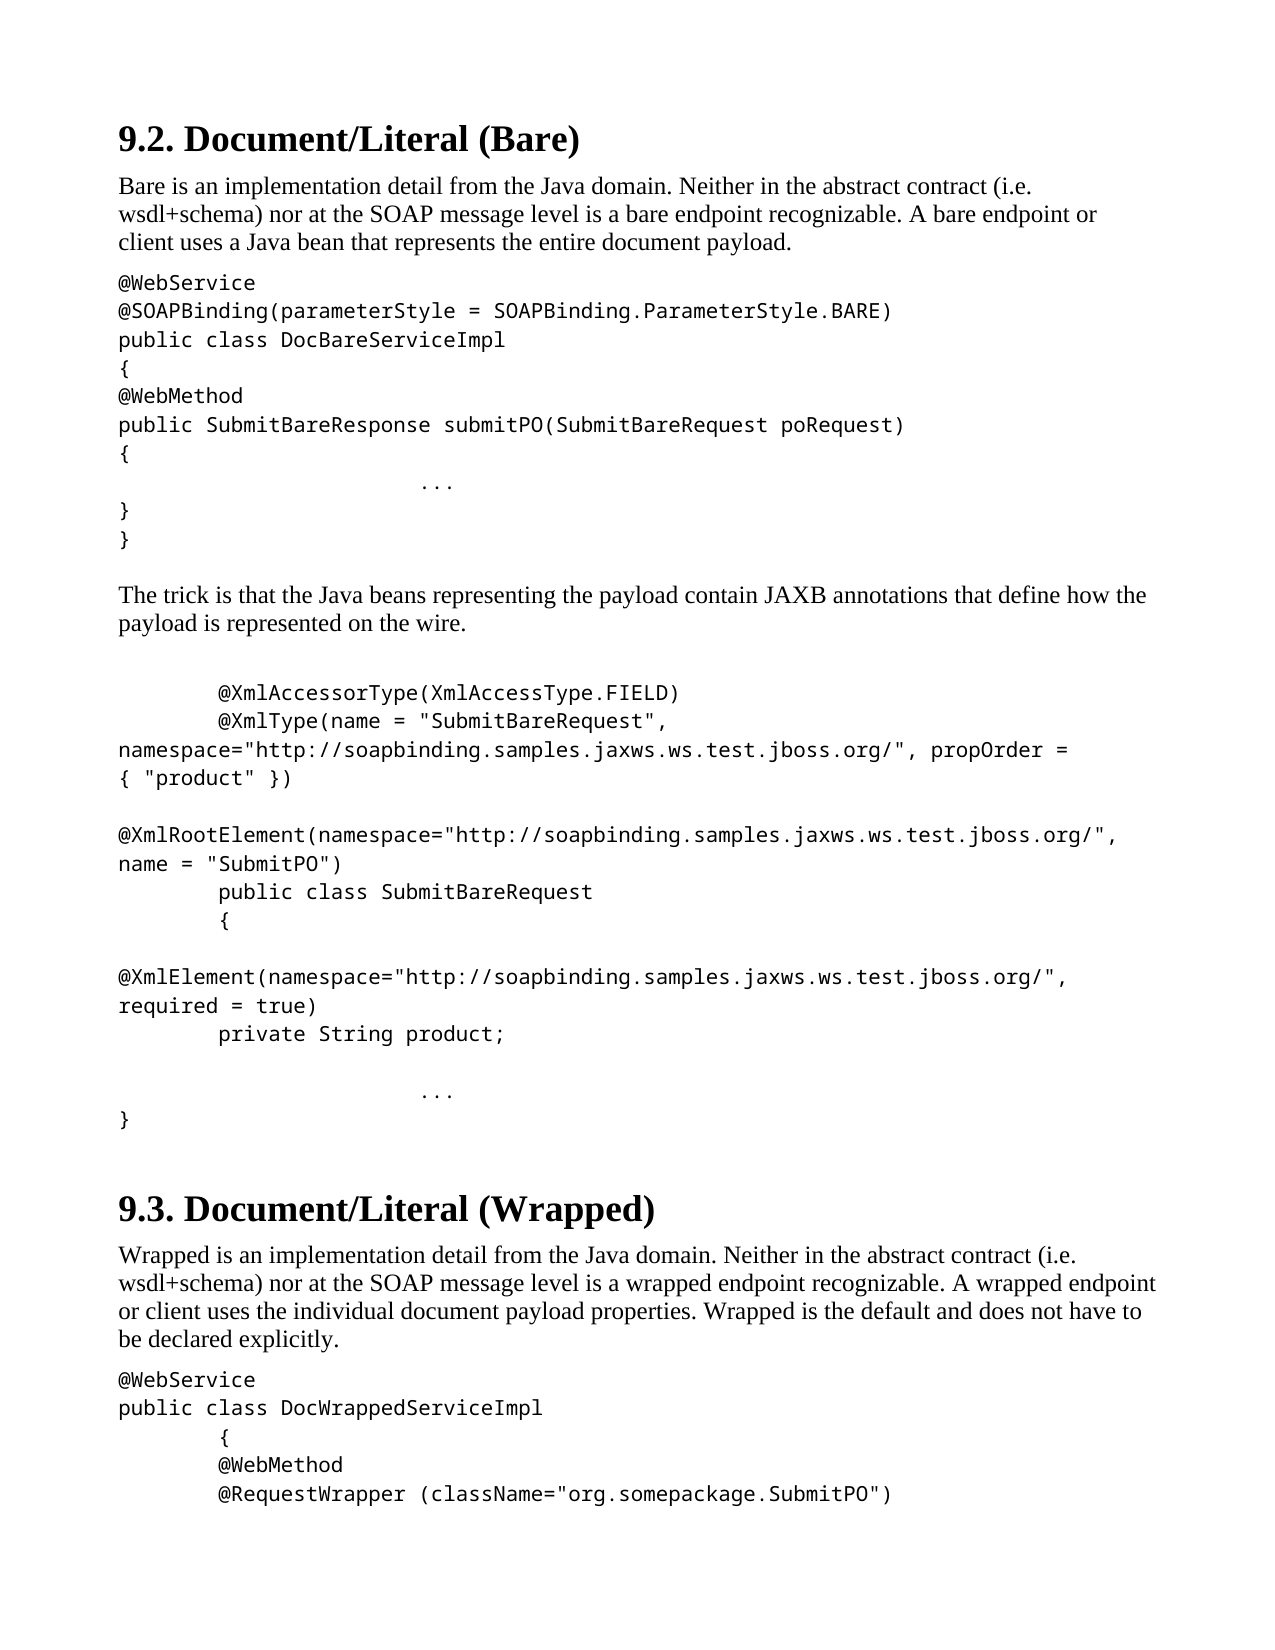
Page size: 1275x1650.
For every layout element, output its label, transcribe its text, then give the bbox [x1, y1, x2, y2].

text ... [118, 467, 1157, 495]
text @XmlRootElement(namespace="http://soapbinding.samples.jaxws.ws.test.jboss.org/", name = "SubmitPO") [118, 792, 1157, 877]
text @WebService [118, 268, 1157, 296]
text { [118, 1422, 1157, 1450]
text @XmlElement(namespace="http://soapbinding.samples.jaxws.ws.test.jboss.org/", required = true) [118, 934, 1157, 1019]
text public class DocWrappedServiceImpl [118, 1393, 1157, 1422]
subtitle 9.2. Document/Literal (Bare) [118, 118, 1157, 160]
text } [118, 1104, 1157, 1133]
text ... [118, 1076, 1157, 1104]
text @WebService [118, 1365, 1157, 1393]
text @RequestWrapper (className="org.somepackage.SubmitPO") [118, 1479, 1157, 1507]
subtitle 9.3. Document/Literal (Wrapped) [118, 1187, 1157, 1229]
text @XmlType(name = "SubmitBareRequest", namespace="http://soapbinding.samples.jaxws.ws.test.jboss.org/", propOrder = { "product" }) [118, 706, 1157, 792]
text Bare is an implementation detail from the Java domain. Neither in the abstract contract (i.e. wsdl+schema) nor at the SOAP message level is a bare endpoint recognizable. A bare endpoint or client uses a Java bean that represents the entire document payload. [118, 172, 1157, 255]
text @XmlAccessorType(XmlAccessType.FIELD) [118, 678, 1157, 706]
text { [118, 906, 1157, 934]
text } [118, 524, 1157, 552]
text { [118, 353, 1157, 382]
text @SOAPBinding(parameterStyle = SOAPBinding.ParameterStyle.BARE) [118, 296, 1157, 325]
text The trick is that the Java beans representing the payload contain JAXB annotations that define how the payload is represented on the wire. [118, 582, 1157, 637]
text public class SubmitBareRequest [118, 877, 1157, 906]
text } [118, 495, 1157, 524]
text Wrapped is an implementation detail from the Java domain. Neither in the abstract contract (i.e. wsdl+schema) nor at the SOAP message level is a wrapped endpoint recognizable. A wrapped endpoint or client uses the individual document payload properties. Wrapped is the default and does not have to be declared explicitly. [118, 1242, 1157, 1352]
text public class DocBareServiceImpl [118, 325, 1157, 353]
text @WebMethod [118, 1450, 1157, 1479]
text @WebMethod [118, 382, 1157, 410]
text public SubmitBareResponse submitPO(SubmitBareRequest poRequest) [118, 410, 1157, 438]
text { [118, 438, 1157, 467]
text private String product; [118, 1019, 1157, 1048]
